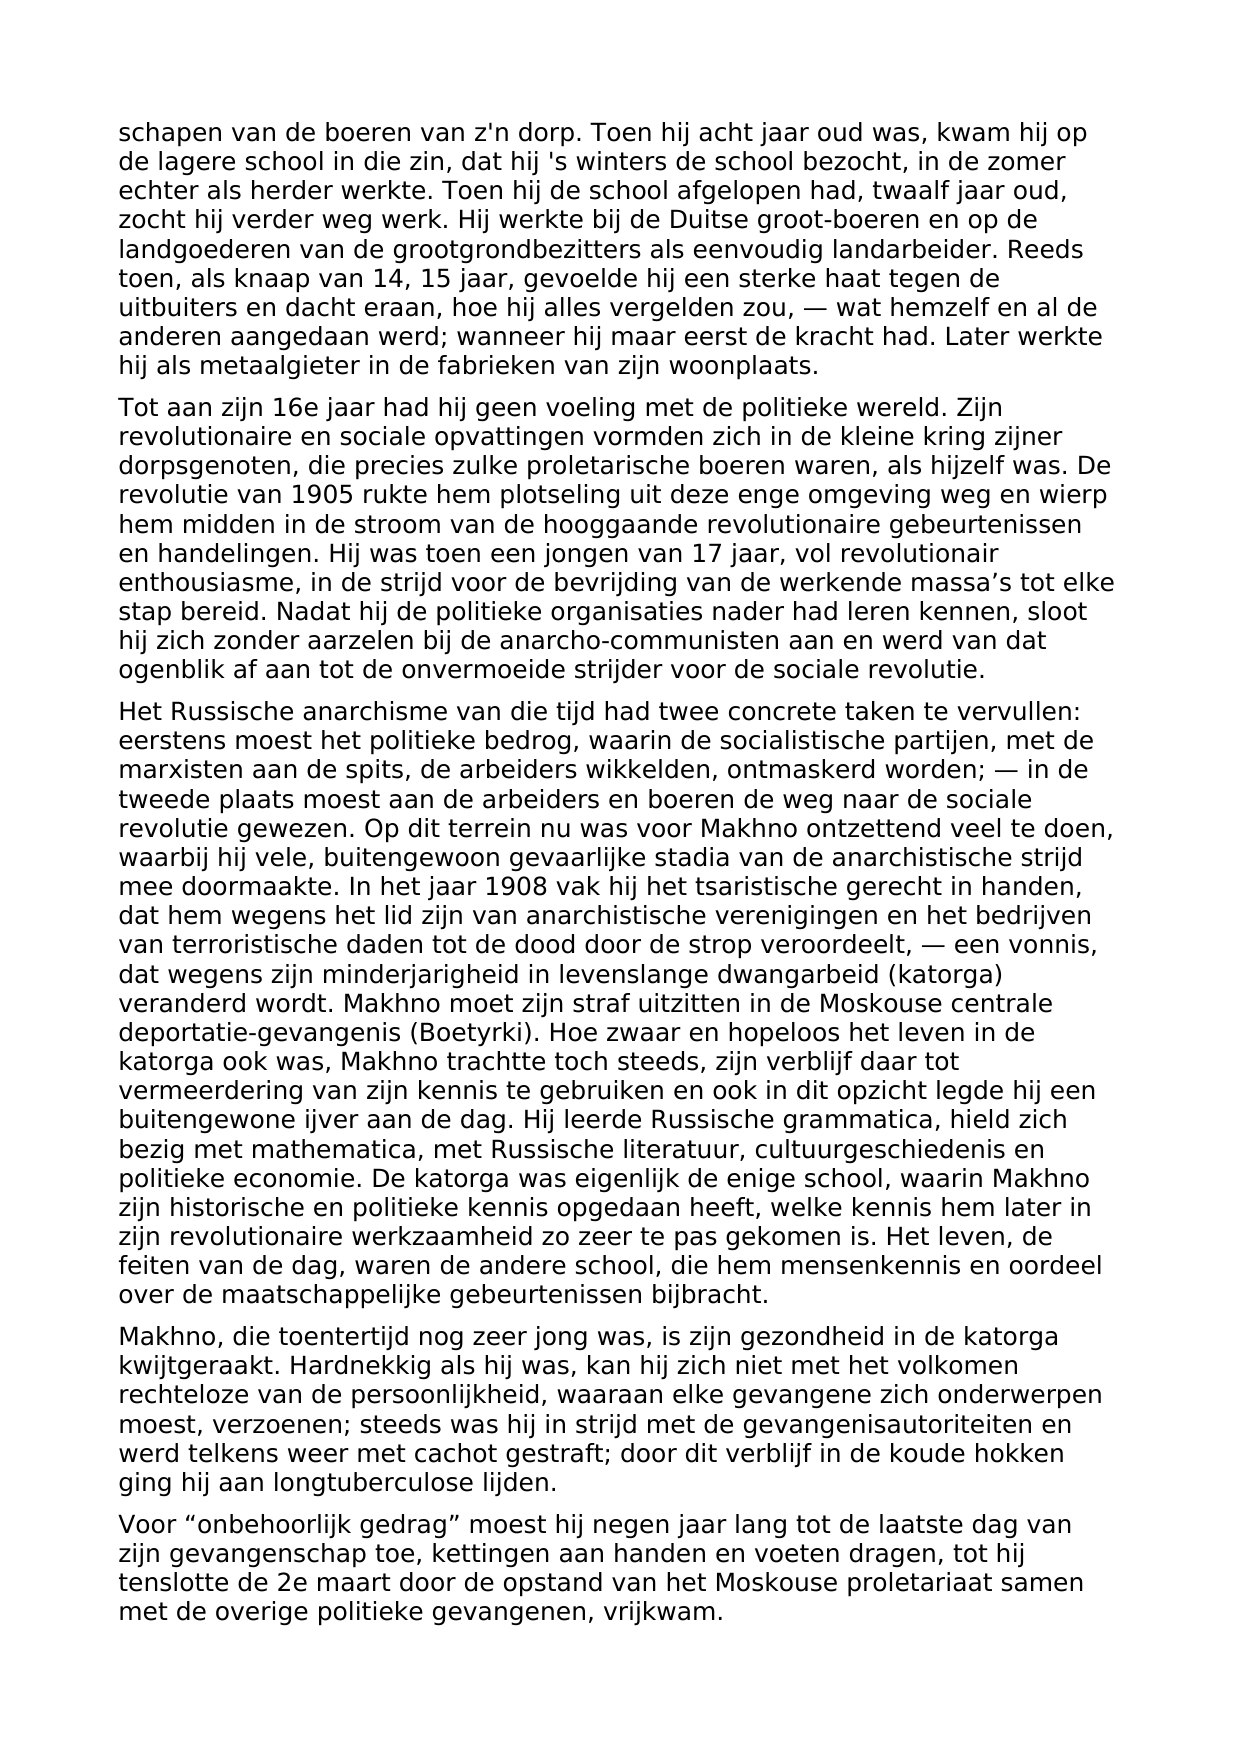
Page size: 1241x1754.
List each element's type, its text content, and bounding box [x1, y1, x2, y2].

text Voor “onbehoorlijk gedrag” moest hij negen jaar lang tot de laatste dag van zijn gevangenschap toe, kettingen aan handen en voeten dragen, tot hij tenslotte de 2e maart door de opstand van het Moskouse proletariaat samen met de overige politieke gevangenen, vrijkwam. [118, 1510, 1122, 1626]
text Het Russische anarchisme van die tijd had twee concrete taken te vervullen: eerstens moest het politieke bedrog, waarin de socialistische partijen, met de marxisten aan de spits, de arbeiders wikkelden, ontmaskerd worden; — in de tweede plaats moest aan de arbeiders en boeren de weg naar de sociale revolutie gewezen. Op dit terrein nu was voor Makhno ontzettend veel te doen, waarbij hij vele, buitengewoon gevaarlijke stadia van de anarchistische strijd mee doormaakte. In het jaar 1908 vak hij het tsaristische gerecht in handen, dat hem wegens het lid zijn van anarchistische verenigingen en het bedrijven van terroristische daden tot de dood door de strop veroordeelt, — een vonnis, dat wegens zijn minderjarigheid in levenslange dwangarbeid (katorga) veranderd wordt. Makhno moet zijn straf uitzitten in de Moskouse centrale deportatie-gevangenis (Boetyrki). Hoe zwaar en hopeloos het leven in de katorga ook was, Makhno trachtte toch steeds, zijn verblijf daar tot vermeerdering van zijn kennis te gebruiken en ook in dit opzicht legde hij een buitengewone ijver aan de dag. Hij leerde Russische grammatica, hield zich bezig met mathematica, met Russische literatuur, cultuurgeschiedenis en politieke economie. De katorga was eigenlijk de enige school, waarin Makhno zijn historische en politieke kennis opgedaan heeft, welke kennis hem later in zijn revolutionaire werkzaamheid zo zeer te pas gekomen is. Het leven, de feiten van de dag, waren de andere school, die hem mensenkennis en oordeel over de maatschappelijke gebeurtenissen bijbracht. [118, 697, 1122, 1310]
text Makhno, die toentertijd nog zeer jong was, is zijn gezondheid in de katorga kwijtgeraakt. Hardnekkig als hij was, kan hij zich niet met het volkomen rechteloze van de persoonlijkheid, waaraan elke gevangene zich onderwerpen moest, verzoenen; steeds was hij in strijd met de gevangenisautoriteiten en werd telkens weer met cachot gestraft; door dit verblijf in de koude hokken ging hij aan longtuberculose lijden. [118, 1322, 1122, 1497]
text Tot aan zijn 16e jaar had hij geen voeling met de politieke wereld. Zijn revolutionaire en sociale opvattingen vormden zich in de kleine kring zijner dorpsgenoten, die precies zulke proletarische boeren waren, als hijzelf was. De revolutie van 1905 rukte hem plotseling uit deze enge omgeving weg en wierp hem midden in de stroom van de hooggaande revolutionaire gebeurtenissen en handelingen. Hij was toen een jongen van 17 jaar, vol revolutionair enthousiasme, in de strijd voor de bevrijding van de werkende massa’s tot elke stap bereid. Nadat hij de politieke organisaties nader had leren kennen, sloot hij zich zonder aarzelen bij de anarcho-communisten aan en werd van dat ogenblik af aan tot de onvermoeide strijder voor de sociale revolutie. [118, 393, 1122, 685]
text schapen van de boeren van z'n dorp. Toen hij acht jaar oud was, kwam hij op de lagere school in die zin, dat hij 's winters de school bezocht, in de zomer echter als herder werkte. Toen hij de school afgelopen had, twaalf jaar oud, zocht hij verder weg werk. Hij werkte bij de Duitse groot-boeren en op de landgoederen van de grootgrondbezitters als eenvoudig landarbeider. Reeds toen, als knaap van 14, 15 jaar, gevoelde hij een sterke haat tegen de uitbuiters en dacht eraan, hoe hij alles vergelden zou, — wat hemzelf en al de anderen aangedaan werd; wanneer hij maar eerst de kracht had. Later werkte hij als metaalgieter in de fabrieken van zijn woonplaats. [118, 118, 1122, 381]
